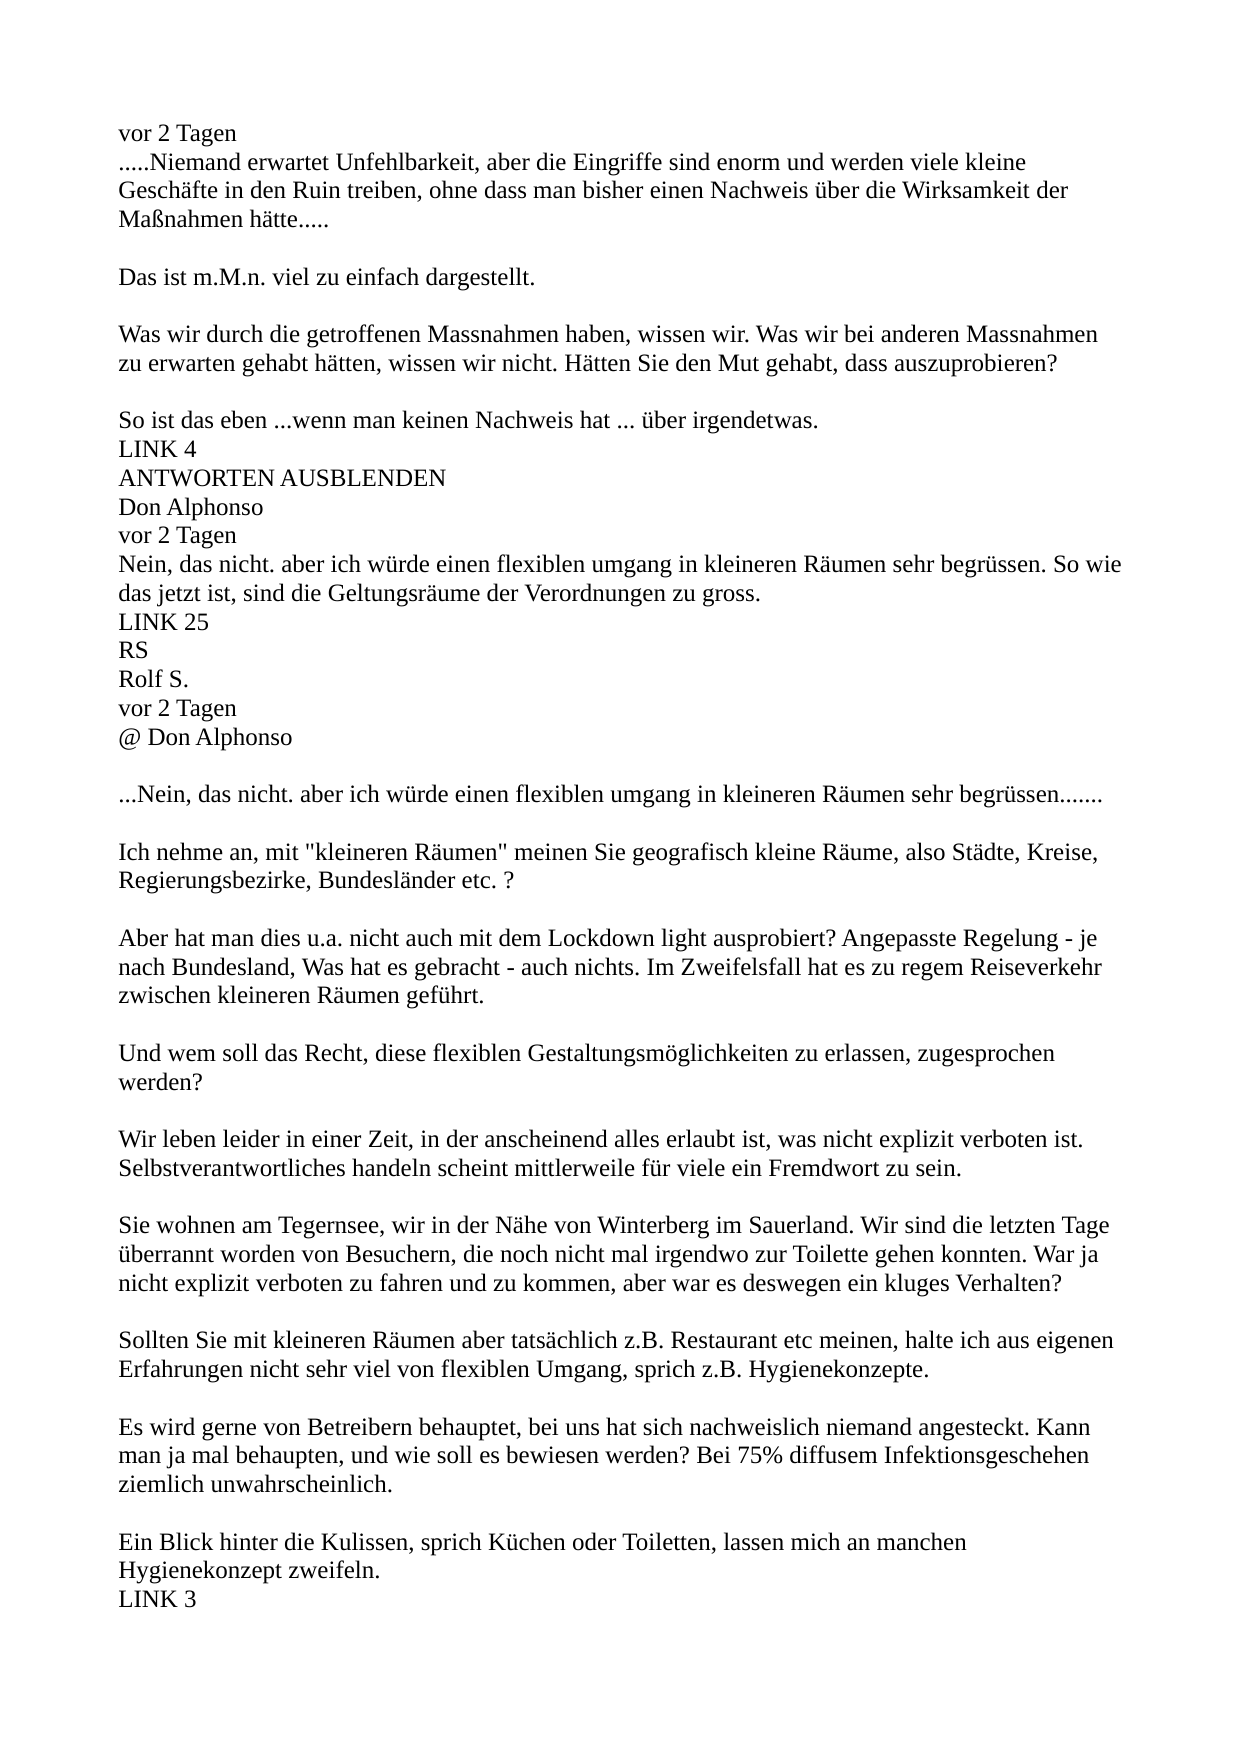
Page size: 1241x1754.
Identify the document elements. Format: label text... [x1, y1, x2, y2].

text Nein, das nicht. aber ich würde einen flexiblen umgang in kleineren Räumen sehr begrüssen. So wie das jetzt ist, sind die Geltungsräume der Verordnungen zu gross. [118, 549, 1122, 607]
text ...Nein, das nicht. aber ich würde einen flexiblen umgang in kleineren Räumen sehr begrüssen....... [118, 779, 1122, 808]
text Das ist m.M.n. viel zu einfach dargestellt. [118, 262, 1122, 291]
text So ist das eben ...wenn man keinen Nachweis hat ... über irgendetwas. [118, 406, 1122, 434]
text Wir leben leider in einer Zeit, in der anscheinend alles erlaubt ist, was nicht explizit verboten ist. Selbstverantwortliches handeln scheint mittlerweile für viele ein Fremdwort zu sein. [118, 1124, 1122, 1182]
text LINK 4 [118, 434, 1122, 463]
text Ich nehme an, mit "kleineren Räumen" meinen Sie geografisch kleine Räume, also Städte, Kreise, Regierungsbezirke, Bundesländer etc. ? [118, 837, 1122, 894]
text Don Alphonso [118, 492, 1122, 521]
text ANTWORTEN AUSBLENDEN [118, 463, 1122, 492]
text vor 2 Tagen [118, 693, 1122, 722]
text Ein Blick hinter die Kulissen, sprich Küchen oder Toiletten, lassen mich an manchen Hygienekonzept zweifeln. [118, 1527, 1122, 1584]
text vor 2 Tagen [118, 521, 1122, 549]
text Aber hat man dies u.a. nicht auch mit dem Lockdown light ausprobiert? Angepasste Regelung - je nach Bundesland, Was hat es gebracht - auch nichts. Im Zweifelsfall hat es zu regem Reiseverkehr zwischen kleineren Räumen geführt. [118, 923, 1122, 1009]
text vor 2 Tagen [118, 118, 1122, 147]
text Sie wohnen am Tegernsee, wir in der Nähe von Winterberg im Sauerland. Wir sind die letzten Tage überrannt worden von Besuchern, die noch nicht mal irgendwo zur Toilette gehen konnten. War ja nicht explizit verboten zu fahren und zu kommen, aber war es deswegen ein kluges Verhalten? [118, 1211, 1122, 1297]
text .....Niemand erwartet Unfehlbarkeit, aber die Eingriffe sind enorm und werden viele kleine Geschäfte in den Ruin treiben, ohne dass man bisher einen Nachweis über die Wirksamkeit der Maßnahmen hätte..... [118, 147, 1122, 233]
text Sollten Sie mit kleineren Räumen aber tatsächlich z.B. Restaurant etc meinen, halte ich aus eigenen Erfahrungen nicht sehr viel von flexiblen Umgang, sprich z.B. Hygienekonzepte. [118, 1326, 1122, 1383]
text Was wir durch die getroffenen Massnahmen haben, wissen wir. Was wir bei anderen Massnahmen zu erwarten gehabt hätten, wissen wir nicht. Hätten Sie den Mut gehabt, dass auszuprobieren? [118, 319, 1122, 377]
text LINK 25 [118, 607, 1122, 636]
text Und wem soll das Recht, diese flexiblen Gestaltungsmöglichkeiten zu erlassen, zugesprochen werden? [118, 1038, 1122, 1096]
text RS [118, 636, 1122, 664]
text Rolf S. [118, 664, 1122, 693]
text LINK 3 [118, 1584, 1122, 1613]
text Es wird gerne von Betreibern behauptet, bei uns hat sich nachweislich niemand angesteckt. Kann man ja mal behaupten, und wie soll es bewiesen werden? Bei 75% diffusem Infektionsgeschehen ziemlich unwahrscheinlich. [118, 1412, 1122, 1498]
text @ Don Alphonso [118, 722, 1122, 751]
